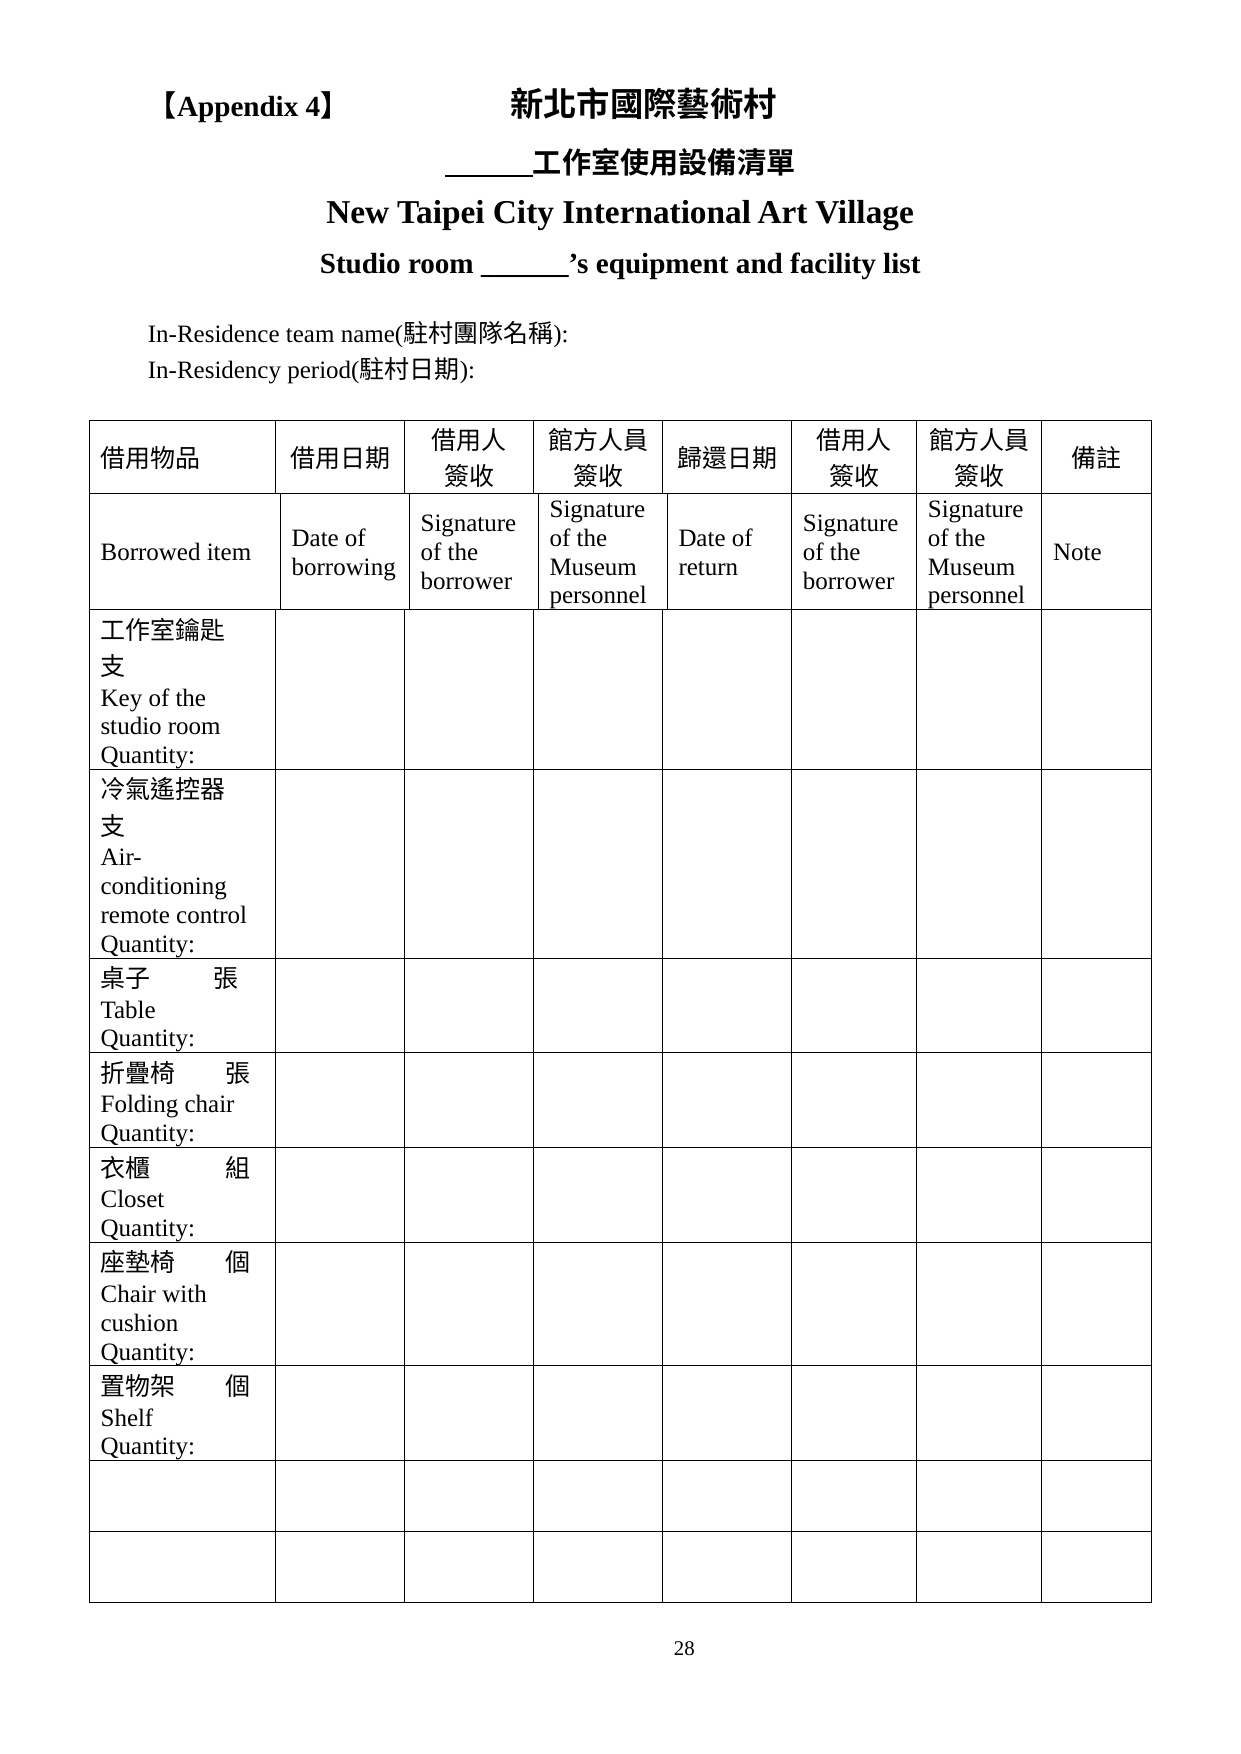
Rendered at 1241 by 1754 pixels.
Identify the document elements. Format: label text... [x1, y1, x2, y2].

table_cell [405, 770, 533, 957]
table_cell [405, 1053, 533, 1147]
table_cell [276, 1053, 404, 1147]
table_cell [792, 1053, 916, 1147]
table_cell [1042, 1148, 1151, 1242]
table_cell [405, 959, 533, 1052]
table_cell [534, 1366, 662, 1460]
table_cell [917, 770, 1041, 957]
table_cell [405, 1532, 533, 1602]
table_cell [90, 1532, 275, 1602]
table_cell [276, 1532, 404, 1602]
table_cell [1042, 610, 1151, 769]
table_cell Signature of the borrower [410, 494, 538, 609]
table_cell [405, 1461, 533, 1531]
table_cell [663, 1148, 791, 1242]
table_cell [792, 610, 916, 769]
table_cell [276, 1366, 404, 1460]
table_cell [1042, 1461, 1151, 1531]
table_cell 置物架 個 Shelf Quantity: [90, 1366, 275, 1460]
table_header 借用人 簽收 [405, 421, 533, 493]
table_cell [792, 1148, 916, 1242]
table_cell 座墊椅 個 Chair with cushion Quantity: [90, 1243, 275, 1365]
table_cell [663, 770, 791, 957]
table_cell [534, 1243, 662, 1365]
table_header 館方人員簽收 [534, 421, 662, 493]
table_cell [917, 1366, 1041, 1460]
table_cell [792, 770, 916, 957]
table_cell [792, 1461, 916, 1531]
table_header 歸還日期 [663, 421, 791, 493]
table_cell [534, 1053, 662, 1147]
table_cell Borrowed item [90, 494, 280, 609]
table_cell [792, 1532, 916, 1602]
table_cell 桌子 張 Table Quantity: [90, 959, 275, 1052]
table_cell [1042, 1243, 1151, 1365]
table_cell [917, 1532, 1041, 1602]
table_cell [917, 1461, 1041, 1531]
table_cell [534, 610, 662, 769]
table_cell [534, 1532, 662, 1602]
table_cell 冷氣遙控器 支 Air-conditioning remote control Quantity: [90, 770, 275, 957]
table_cell [405, 1243, 533, 1365]
table_cell [276, 1148, 404, 1242]
table_cell Date of return [668, 494, 791, 609]
text New Taipei City International Art Village [148, 182, 1092, 234]
table_cell [534, 959, 662, 1052]
table_cell [792, 959, 916, 1052]
table_cell 折疊椅 張 Folding chair Quantity: [90, 1053, 275, 1147]
table_cell [917, 1148, 1041, 1242]
table_cell [1042, 1053, 1151, 1147]
table_cell [534, 1148, 662, 1242]
text 工作室使用設備清單 [148, 139, 1092, 182]
table_cell [1042, 1366, 1151, 1460]
table_cell [1042, 959, 1151, 1052]
table_cell [276, 770, 404, 957]
table_header 借用物品 [90, 421, 275, 493]
table_cell [663, 1461, 791, 1531]
table_cell [792, 1366, 916, 1460]
table_cell [917, 1053, 1041, 1147]
table_cell [663, 959, 791, 1052]
table_cell [534, 1461, 662, 1531]
text Studio room ______’s equipment and facility list [148, 246, 1092, 280]
table_cell [663, 1243, 791, 1365]
table_cell [663, 1366, 791, 1460]
table_cell [276, 1461, 404, 1531]
table_cell 工作室鑰匙 支 Key of the studio room Quantity: [90, 610, 275, 769]
table_cell [1042, 1532, 1151, 1602]
table_cell [1042, 770, 1151, 957]
table_cell [276, 610, 404, 769]
table_cell Signature of the borrower [792, 494, 916, 609]
table_cell [917, 610, 1041, 769]
table_cell Signature of the Museum personnel [539, 494, 667, 609]
table_cell Note [1042, 494, 1151, 609]
table_header 借用人 簽收 [792, 421, 916, 493]
table_cell [792, 1243, 916, 1365]
table_cell [663, 1532, 791, 1602]
table_cell [917, 1243, 1041, 1365]
text In-Residence team name(駐村團隊名稱): [148, 313, 1092, 350]
text 【Appendix 4】 新北市國際藝術村 [148, 75, 1092, 127]
table_header 借用日期 [276, 421, 404, 493]
table_cell [276, 1243, 404, 1365]
table_cell [917, 959, 1041, 1052]
table_cell [405, 1366, 533, 1460]
table_cell [276, 959, 404, 1052]
table_cell [90, 1461, 275, 1531]
table_cell 衣櫃 組 Closet Quantity: [90, 1148, 275, 1242]
table_cell [663, 610, 791, 769]
table_header 館方人員簽收 [917, 421, 1041, 493]
text In-Residency period(駐村日期): [148, 350, 1092, 386]
table_cell Signature of the Museum personnel [917, 494, 1041, 609]
table_cell [405, 1148, 533, 1242]
table_cell Date of borrowing [281, 494, 409, 609]
table_cell [663, 1053, 791, 1147]
table_cell [405, 610, 533, 769]
table_cell [534, 770, 662, 957]
table_header 備註 [1042, 421, 1151, 493]
